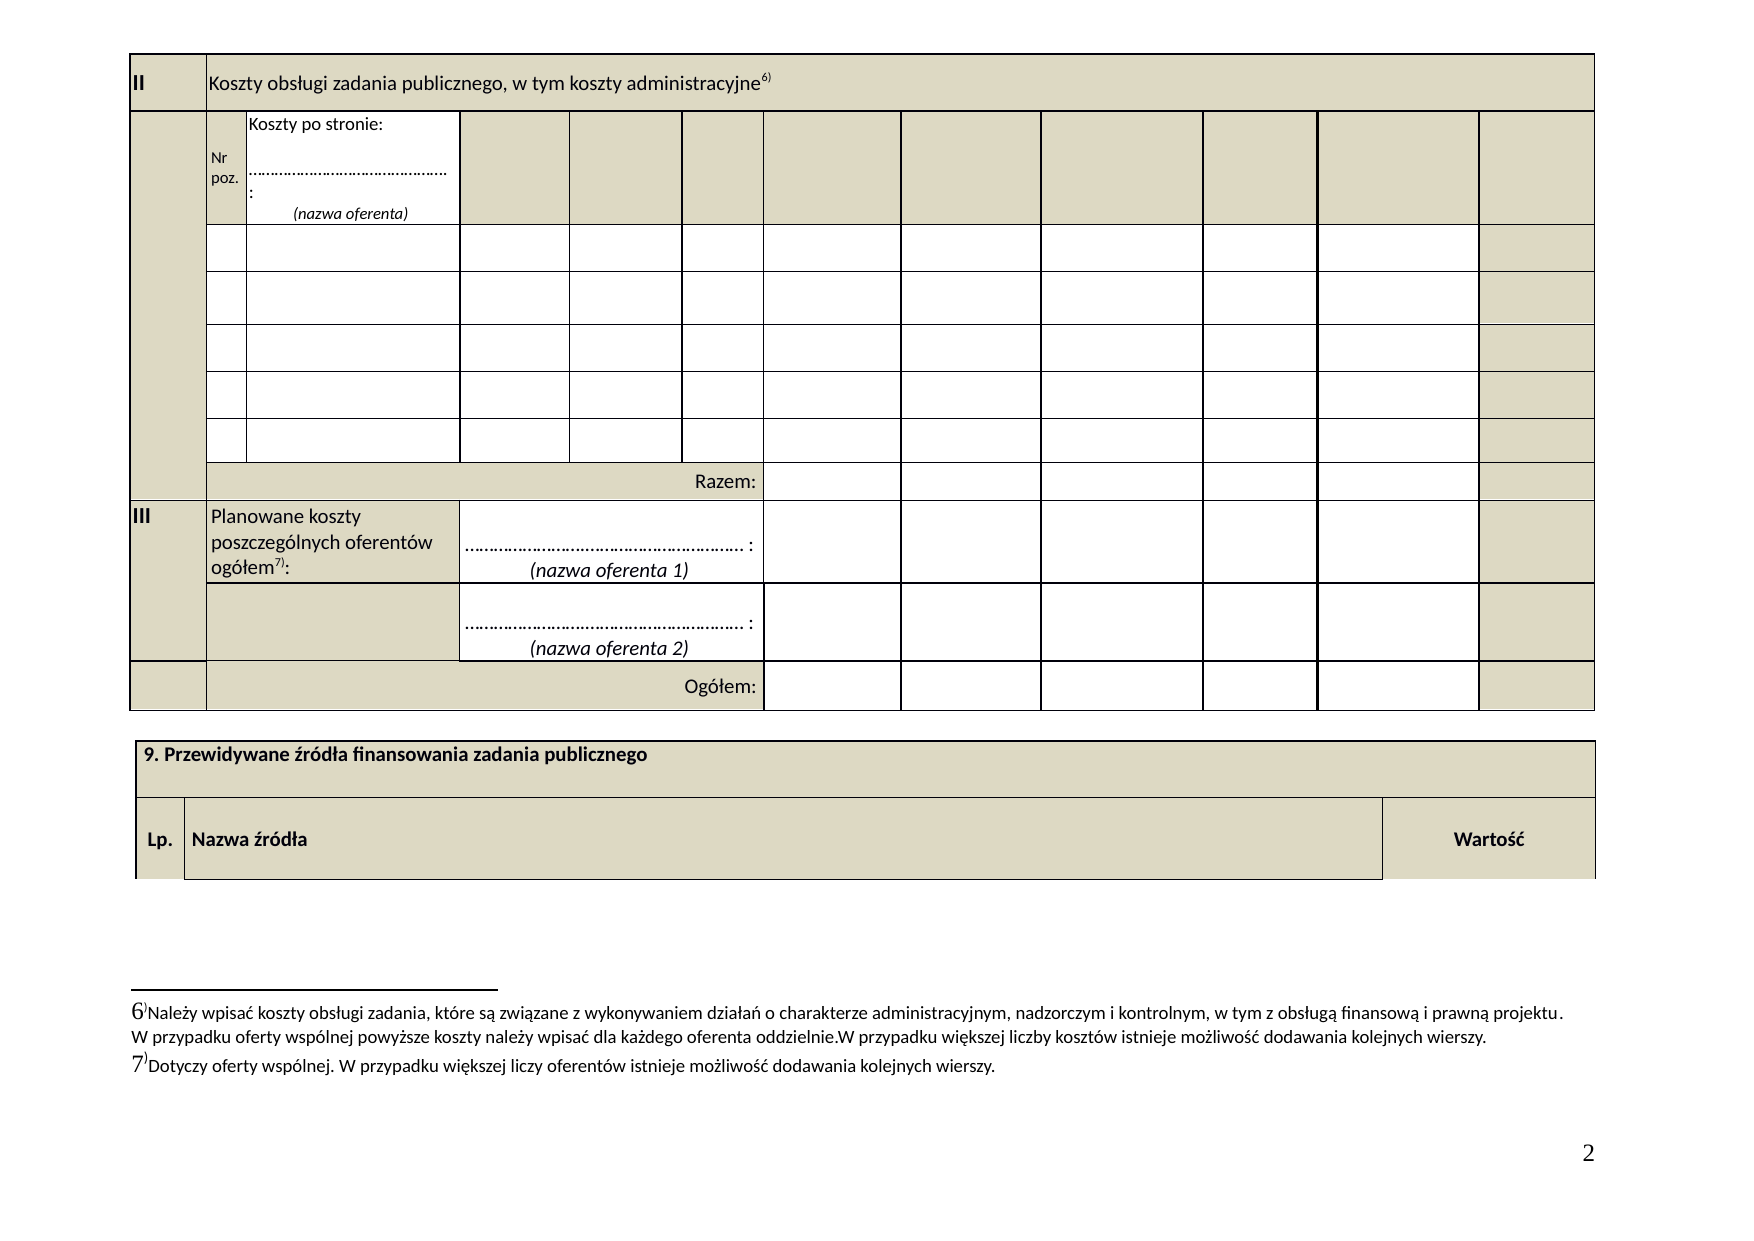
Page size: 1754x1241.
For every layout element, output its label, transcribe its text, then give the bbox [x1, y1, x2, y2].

table_cell [764, 272, 900, 323]
table_cell [902, 225, 1040, 271]
table_cell [1042, 501, 1202, 582]
table_cell [1319, 325, 1478, 371]
table_cell [570, 419, 681, 462]
table_cell [570, 325, 681, 371]
table_cell [1042, 419, 1202, 462]
table_cell [1480, 463, 1594, 499]
table_cell …………………….…………………………… : (nazwa oferenta 2) [460, 584, 763, 660]
table_cell [1042, 225, 1202, 271]
table_cell [902, 463, 1040, 499]
table_cell [1480, 662, 1594, 709]
table_cell [461, 325, 569, 371]
table_cell Planowane koszty poszczególnych oferentów ogółem): [207, 501, 459, 582]
table_cell [1319, 501, 1478, 582]
table_cell [1480, 584, 1594, 660]
table_cell Wartość [1383, 798, 1595, 879]
table_cell [1042, 325, 1202, 371]
table_cell Lp. [137, 798, 184, 879]
table_cell [764, 463, 900, 499]
table_cell Nr poz. [207, 112, 246, 224]
table_cell [1204, 501, 1316, 582]
table_cell [1480, 419, 1594, 462]
table_cell [1480, 325, 1594, 371]
table_cell [1319, 225, 1478, 271]
table_cell [1319, 463, 1478, 499]
table_cell [1204, 463, 1316, 499]
table_cell [1204, 272, 1316, 323]
table_header 9. Przewidywane źródła finansowania zadania publicznego [137, 742, 1595, 797]
table_cell …………………….…………………………… : (nazwa oferenta 1) [460, 501, 763, 582]
table_cell [902, 419, 1040, 462]
table_cell [1042, 372, 1202, 418]
table_cell [461, 372, 569, 418]
table_cell [570, 112, 681, 224]
table_cell [1319, 372, 1478, 418]
table_cell [570, 272, 681, 323]
table_cell [1042, 584, 1202, 660]
table_cell [1204, 419, 1316, 462]
table_cell II [131, 55, 206, 110]
table_cell [570, 225, 681, 271]
table_cell Nazwa źródła [185, 798, 1382, 879]
table_cell [1042, 272, 1202, 323]
table_cell [683, 372, 763, 418]
table_cell Koszty obsługi zadania publicznego, w tym koszty administracyjne) [207, 55, 1594, 110]
table_cell [1319, 272, 1478, 323]
table_cell [902, 662, 1040, 709]
table_cell [1204, 112, 1316, 224]
table_cell [461, 225, 569, 271]
table_cell [764, 112, 900, 224]
table_cell [683, 225, 763, 271]
table_cell [131, 112, 206, 499]
table_cell [1042, 112, 1202, 224]
table_cell [1204, 584, 1316, 660]
table_cell III [131, 501, 206, 660]
table_cell [765, 584, 900, 660]
table_cell [570, 372, 681, 418]
table_cell [1319, 112, 1478, 224]
table_cell [207, 584, 459, 660]
table_cell [461, 272, 569, 323]
table_cell [1319, 419, 1478, 462]
table_cell [207, 225, 246, 271]
table_cell Ogółem: [207, 661, 763, 709]
table_cell [1319, 584, 1478, 660]
table_cell [1480, 372, 1594, 418]
table_cell [1204, 372, 1316, 418]
table_cell [452, 325, 459, 371]
table_cell [764, 325, 900, 371]
table_cell [247, 272, 459, 323]
table_cell [207, 372, 246, 418]
table_cell [1480, 112, 1594, 224]
table_cell [902, 584, 1040, 660]
table_cell [764, 501, 900, 582]
table_cell [1204, 325, 1316, 371]
table_cell [764, 225, 900, 271]
table_cell Razem: [207, 463, 763, 499]
table_cell [902, 501, 1040, 582]
table_cell [461, 419, 569, 462]
table_cell [683, 112, 763, 224]
table_cell [452, 372, 459, 418]
table_cell [452, 225, 459, 271]
table_cell [683, 325, 763, 371]
table_cell [683, 272, 763, 323]
table_cell [1480, 272, 1594, 323]
table_cell [902, 272, 1040, 323]
table_cell [207, 272, 246, 323]
table_cell [131, 662, 206, 709]
table_cell [902, 112, 1040, 224]
table_cell [1042, 662, 1202, 709]
table_cell [1480, 225, 1594, 271]
table_cell [207, 325, 246, 371]
table_cell [1319, 662, 1478, 709]
table_cell [1204, 662, 1316, 709]
table_cell Koszty po stronie: ………………………………………. : (nazwa oferenta) [247, 112, 459, 224]
table_cell [1042, 463, 1202, 499]
table_cell [902, 325, 1040, 371]
table_cell [764, 419, 900, 462]
table_cell [461, 112, 569, 224]
table_cell [1204, 225, 1316, 271]
table_cell [765, 662, 900, 709]
table_cell [902, 372, 1040, 418]
table_cell [683, 419, 763, 462]
table_cell [247, 419, 459, 462]
table_cell [207, 419, 246, 462]
table_cell [764, 372, 900, 418]
table_cell [1480, 501, 1594, 582]
